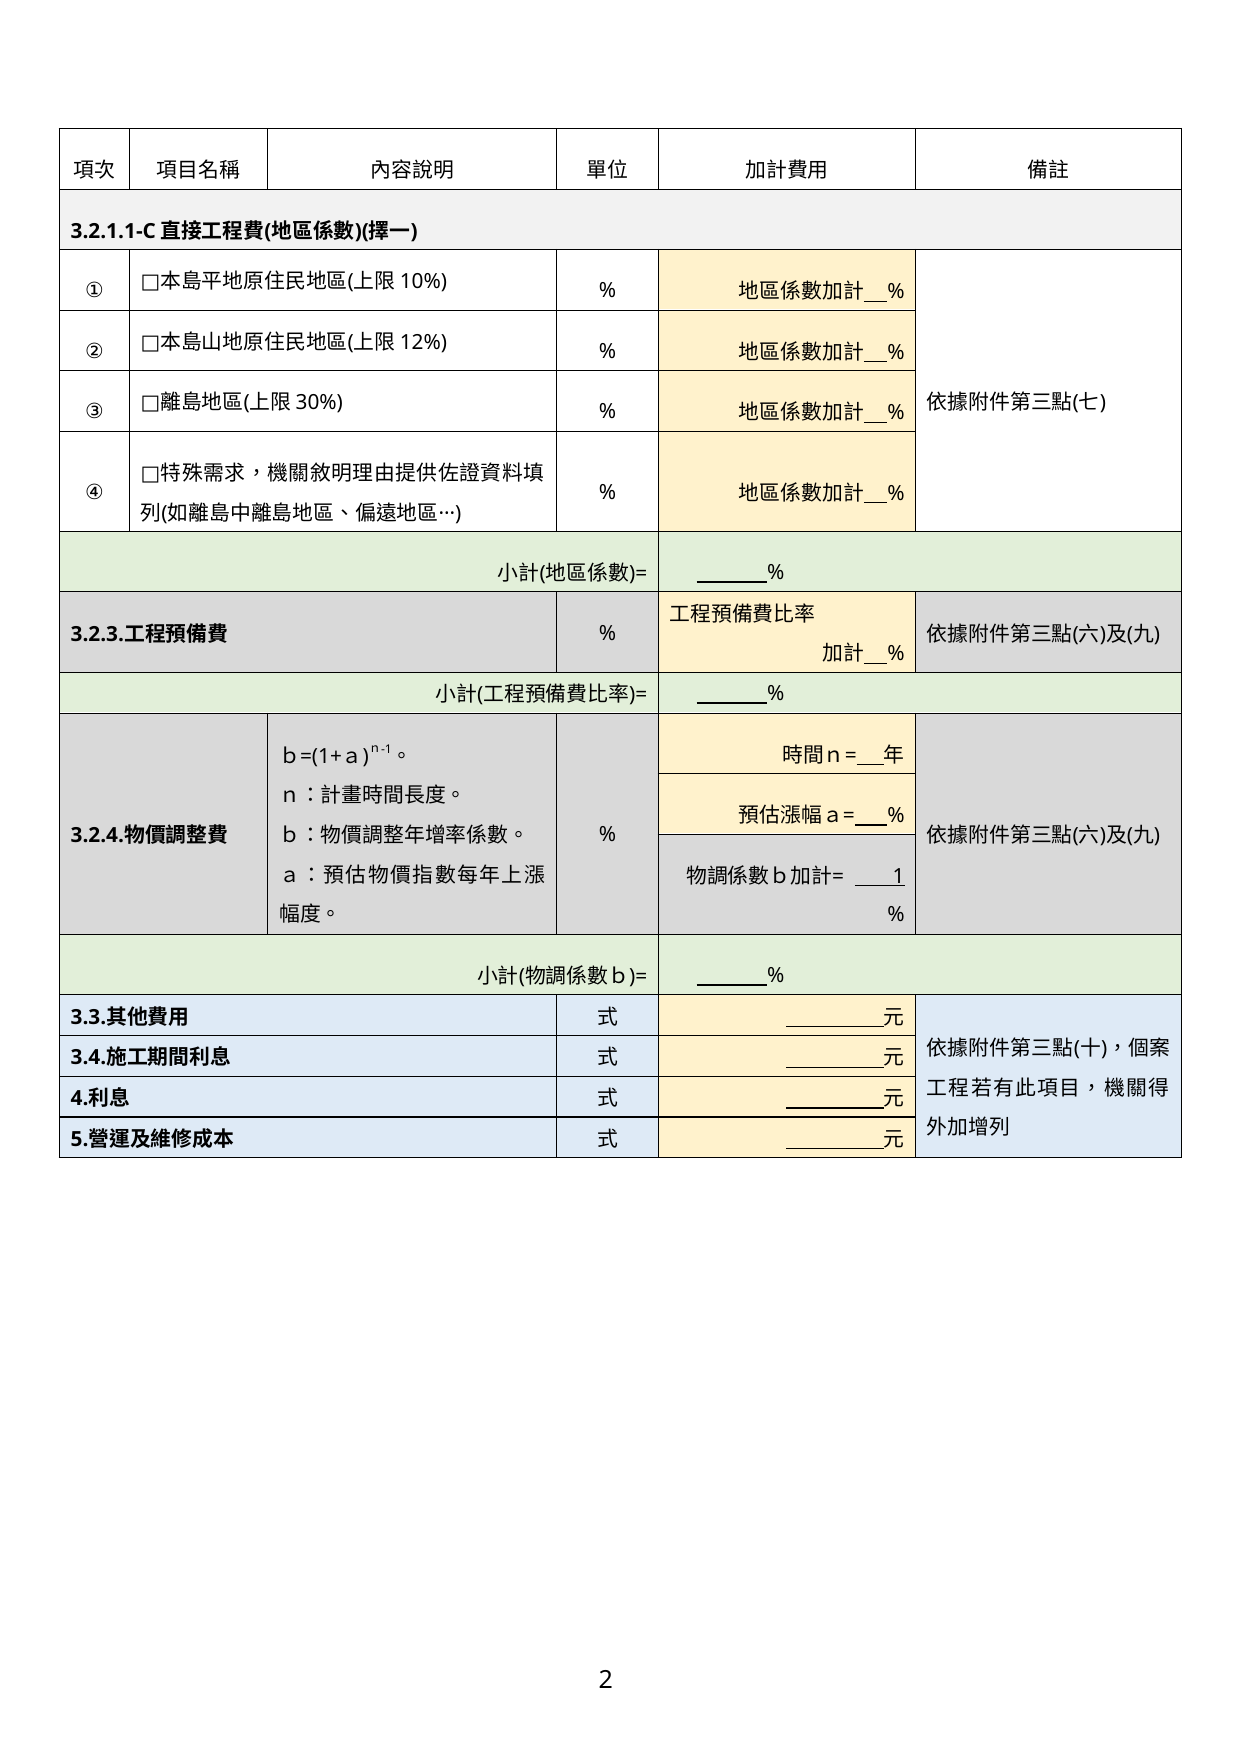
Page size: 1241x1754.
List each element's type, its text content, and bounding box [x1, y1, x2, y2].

table_header 項次 [60, 129, 129, 188]
table_cell 3.2.1.1-C直接工程費(地區係數)(擇一) [60, 190, 1181, 249]
table_cell 元 [659, 995, 915, 1035]
table_cell 地區係數加計 % [659, 371, 915, 431]
table_cell 4.利息 [60, 1077, 556, 1116]
table_cell 5.營運及維修成本 [60, 1118, 556, 1157]
table_cell % [557, 311, 658, 370]
table_cell % [659, 935, 1181, 994]
table_cell % [557, 592, 658, 672]
table_cell % [557, 432, 658, 531]
table_header 備註 [916, 129, 1181, 188]
table_cell ④ [60, 432, 129, 531]
table_cell % [557, 714, 658, 934]
table_cell % [659, 532, 1181, 591]
table_cell % [557, 371, 658, 431]
table_cell 依據附件第三點(七) [916, 250, 1181, 531]
table_cell 3.2.3.工程預備費 [60, 592, 556, 672]
table_cell 依據附件第三點(十)，個案工程若有此項目，機關得外加增列 [916, 995, 1181, 1157]
table_cell % [557, 250, 658, 309]
table_cell 小計(地區係數)= [60, 532, 658, 591]
table_cell [915, 673, 1181, 712]
table_cell □本島平地原住民地區(上限10%) [130, 250, 556, 309]
table_cell □離島地區(上限30%) [130, 371, 556, 431]
table_cell 小計(工程預備費比率)= [60, 673, 658, 712]
table_header 項目名稱 [130, 129, 267, 188]
table_cell 3.3.其他費用 [60, 995, 556, 1035]
table_cell 3.4.施工期間利息 [60, 1036, 556, 1076]
table_cell 元 [659, 1036, 915, 1076]
table_cell 物調係數ｂ加計= 1 % [659, 835, 915, 934]
table_cell 預估漲幅ａ= % [659, 774, 915, 833]
table_cell 式 [557, 1077, 658, 1116]
table_cell 式 [557, 1118, 658, 1157]
table_cell ① [60, 250, 129, 309]
table_cell 依據附件第三點(六)及(九) [916, 592, 1181, 672]
table_cell ② [60, 311, 129, 370]
table_cell 元 [659, 1118, 915, 1157]
table_cell ｂ=(1+ａ)ｎ-1。 ｎ：計畫時間長度。 ｂ：物價調整年增率係數。 ａ：預估物價指數每年上漲幅度。 [268, 714, 556, 934]
table_header 加計費用 [659, 129, 915, 188]
table_header 單位 [557, 129, 658, 188]
table_cell 3.2.4.物價調整費 [60, 714, 267, 934]
table_cell 時間ｎ= 年 [659, 714, 915, 773]
table_cell □本島山地原住民地區(上限12%) [130, 311, 556, 370]
table_cell 元 [659, 1077, 915, 1116]
table_cell 式 [557, 1036, 658, 1076]
table_cell 地區係數加計 % [659, 432, 915, 531]
table_cell % [659, 673, 915, 712]
table_cell 地區係數加計 % [659, 250, 915, 309]
table_cell 式 [557, 995, 658, 1035]
table_cell 地區係數加計 % [659, 311, 915, 370]
table_cell ③ [60, 371, 129, 431]
table_cell 小計(物調係數ｂ)= [60, 935, 658, 994]
table_cell 依據附件第三點(六)及(九) [916, 714, 1181, 934]
table_cell 工程預備費比率 加計 % [659, 592, 915, 672]
table_header 內容說明 [268, 129, 556, 188]
table_cell □特殊需求，機關敘明理由提供佐證資料填列(如離島中離島地區、偏遠地區···) [130, 432, 556, 531]
